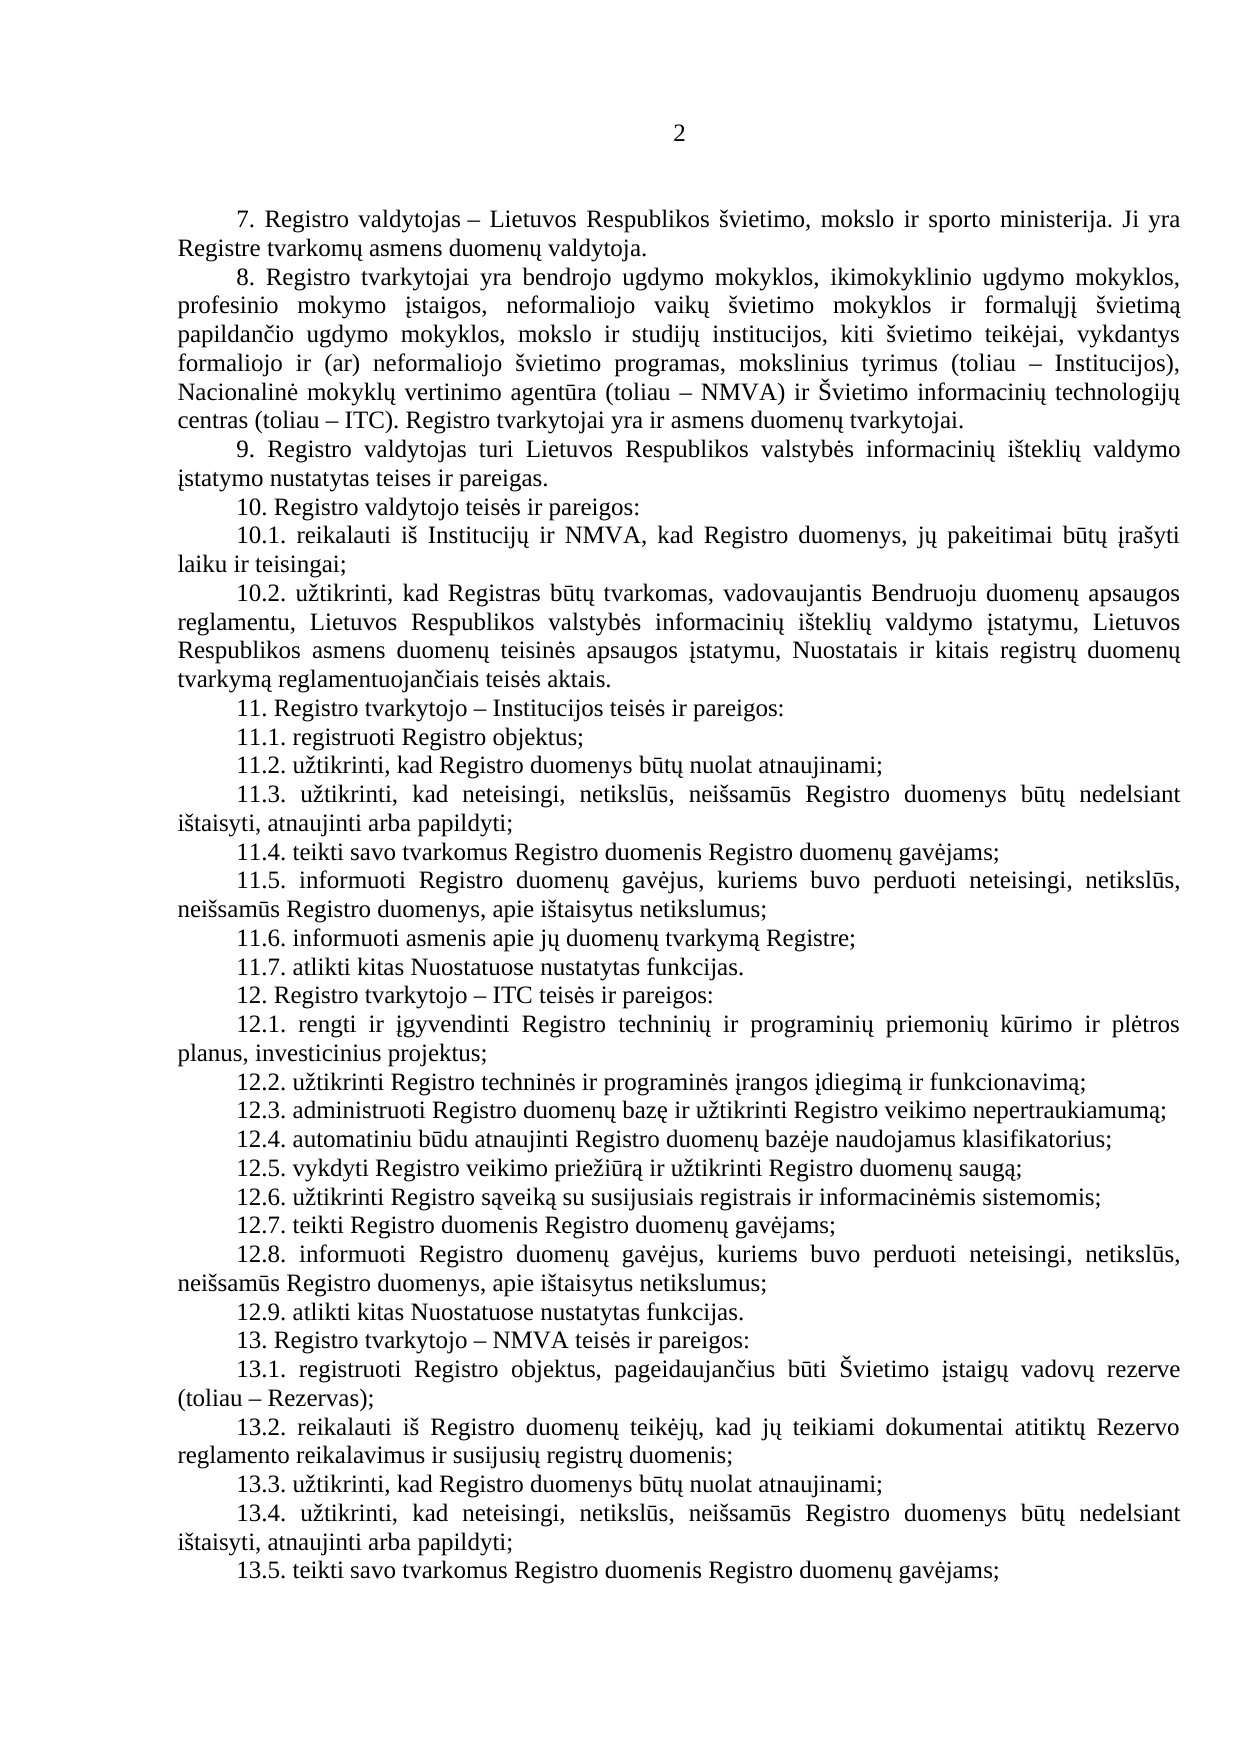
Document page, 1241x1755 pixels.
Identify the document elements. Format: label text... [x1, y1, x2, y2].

text 11.1. registruoti Registro objektus; [177, 722, 1181, 751]
text 7. Registro valdytojas – Lietuvos Respublikos švietimo, mokslo ir sporto ministerija. Ji yra Registre tvarkomų asmens duomenų valdytoja. [177, 204, 1181, 262]
text 12.6. užtikrinti Registro sąveiką su susijusiais registrais ir informacinėmis sistemomis; [177, 1182, 1181, 1211]
text 11.6. informuoti asmenis apie jų duomenų tvarkymą Registre; [177, 923, 1181, 952]
text 12.8. informuoti Registro duomenų gavėjus, kuriems buvo perduoti neteisingi, netikslūs, neišsamūs Registro duomenys, apie ištaisytus netikslumus; [177, 1239, 1181, 1297]
text 12.7. teikti Registro duomenis Registro duomenų gavėjams; [177, 1211, 1181, 1239]
text 12.1. rengti ir įgyvendinti Registro techninių ir programinių priemonių kūrimo ir plėtros planus, investicinius projektus; [177, 1009, 1181, 1067]
text 13.5. teikti savo tvarkomus Registro duomenis Registro duomenų gavėjams; [177, 1556, 1181, 1584]
text 13.4. užtikrinti, kad neteisingi, netikslūs, neišsamūs Registro duomenys būtų nedelsiant ištaisyti, atnaujinti arba papildyti; [177, 1498, 1181, 1556]
text 11.5. informuoti Registro duomenų gavėjus, kuriems buvo perduoti neteisingi, netikslūs, neišsamūs Registro duomenys, apie ištaisytus netikslumus; [177, 866, 1181, 923]
text 12.4. automatiniu būdu atnaujinti Registro duomenų bazėje naudojamus klasifikatorius; [177, 1124, 1181, 1153]
text 9. Registro valdytojas turi Lietuvos Respublikos valstybės informacinių išteklių valdymo įstatymo nustatytas teises ir pareigas. [177, 434, 1181, 492]
text 13.2. reikalauti iš Registro duomenų teikėjų, kad jų teikiami dokumentai atitiktų Rezervo reglamento reikalavimus ir susijusių registrų duomenis; [177, 1412, 1181, 1469]
text 8. Registro tvarkytojai yra bendrojo ugdymo mokyklos, ikimokyklinio ugdymo mokyklos, profesinio mokymo įstaigos, neformaliojo vaikų švietimo mokyklos ir formalųjį švietimą papildančio ugdymo mokyklos, mokslo ir studijų institucijos, kiti švietimo teikėjai, vykdantys formaliojo ir (ar) neformaliojo švietimo programas, mokslinius tyrimus (toliau – Institucijos), Nacionalinė mokyklų vertinimo agentūra (toliau – NMVA) ir Švietimo informacinių technologijų centras (toliau – ITC). Registro tvarkytojai yra ir asmens duomenų tvarkytojai. [177, 262, 1181, 434]
text 10.2. užtikrinti, kad Registras būtų tvarkomas, vadovaujantis Bendruoju duomenų apsaugos reglamentu, Lietuvos Respublikos valstybės informacinių išteklių valdymo įstatymu, Lietuvos Respublikos asmens duomenų teisinės apsaugos įstatymu, Nuostatais ir kitais registrų duomenų tvarkymą reglamentuojančiais teisės aktais. [177, 578, 1181, 693]
text 12.3. administruoti Registro duomenų bazę ir užtikrinti Registro veikimo nepertraukiamumą; [177, 1096, 1181, 1124]
text 11.7. atlikti kitas Nuostatuose nustatytas funkcijas. [177, 952, 1181, 981]
text 10.1. reikalauti iš Institucijų ir NMVA, kad Registro duomenys, jų pakeitimai būtų įrašyti laiku ir teisingai; [177, 521, 1181, 578]
text 13. Registro tvarkytojo – NMVA teisės ir pareigos: [177, 1326, 1181, 1354]
text 11.2. užtikrinti, kad Registro duomenys būtų nuolat atnaujinami; [177, 751, 1181, 779]
text 13.3. užtikrinti, kad Registro duomenys būtų nuolat atnaujinami; [177, 1469, 1181, 1498]
text 12. Registro tvarkytojo – ITC teisės ir pareigos: [177, 981, 1181, 1009]
text 10. Registro valdytojo teisės ir pareigos: [177, 492, 1181, 521]
text 12.5. vykdyti Registro veikimo priežiūrą ir užtikrinti Registro duomenų saugą; [177, 1153, 1181, 1182]
text 11.3. užtikrinti, kad neteisingi, netikslūs, neišsamūs Registro duomenys būtų nedelsiant ištaisyti, atnaujinti arba papildyti; [177, 779, 1181, 837]
text 12.2. užtikrinti Registro techninės ir programinės įrangos įdiegimą ir funkcionavimą; [177, 1067, 1181, 1096]
text 11. Registro tvarkytojo – Institucijos teisės ir pareigos: [177, 693, 1181, 722]
text 12.9. atlikti kitas Nuostatuose nustatytas funkcijas. [177, 1297, 1181, 1326]
text 13.1. registruoti Registro objektus, pageidaujančius būti Švietimo įstaigų vadovų rezerve (toliau – Rezervas); [177, 1354, 1181, 1412]
text 11.4. teikti savo tvarkomus Registro duomenis Registro duomenų gavėjams; [177, 837, 1181, 866]
